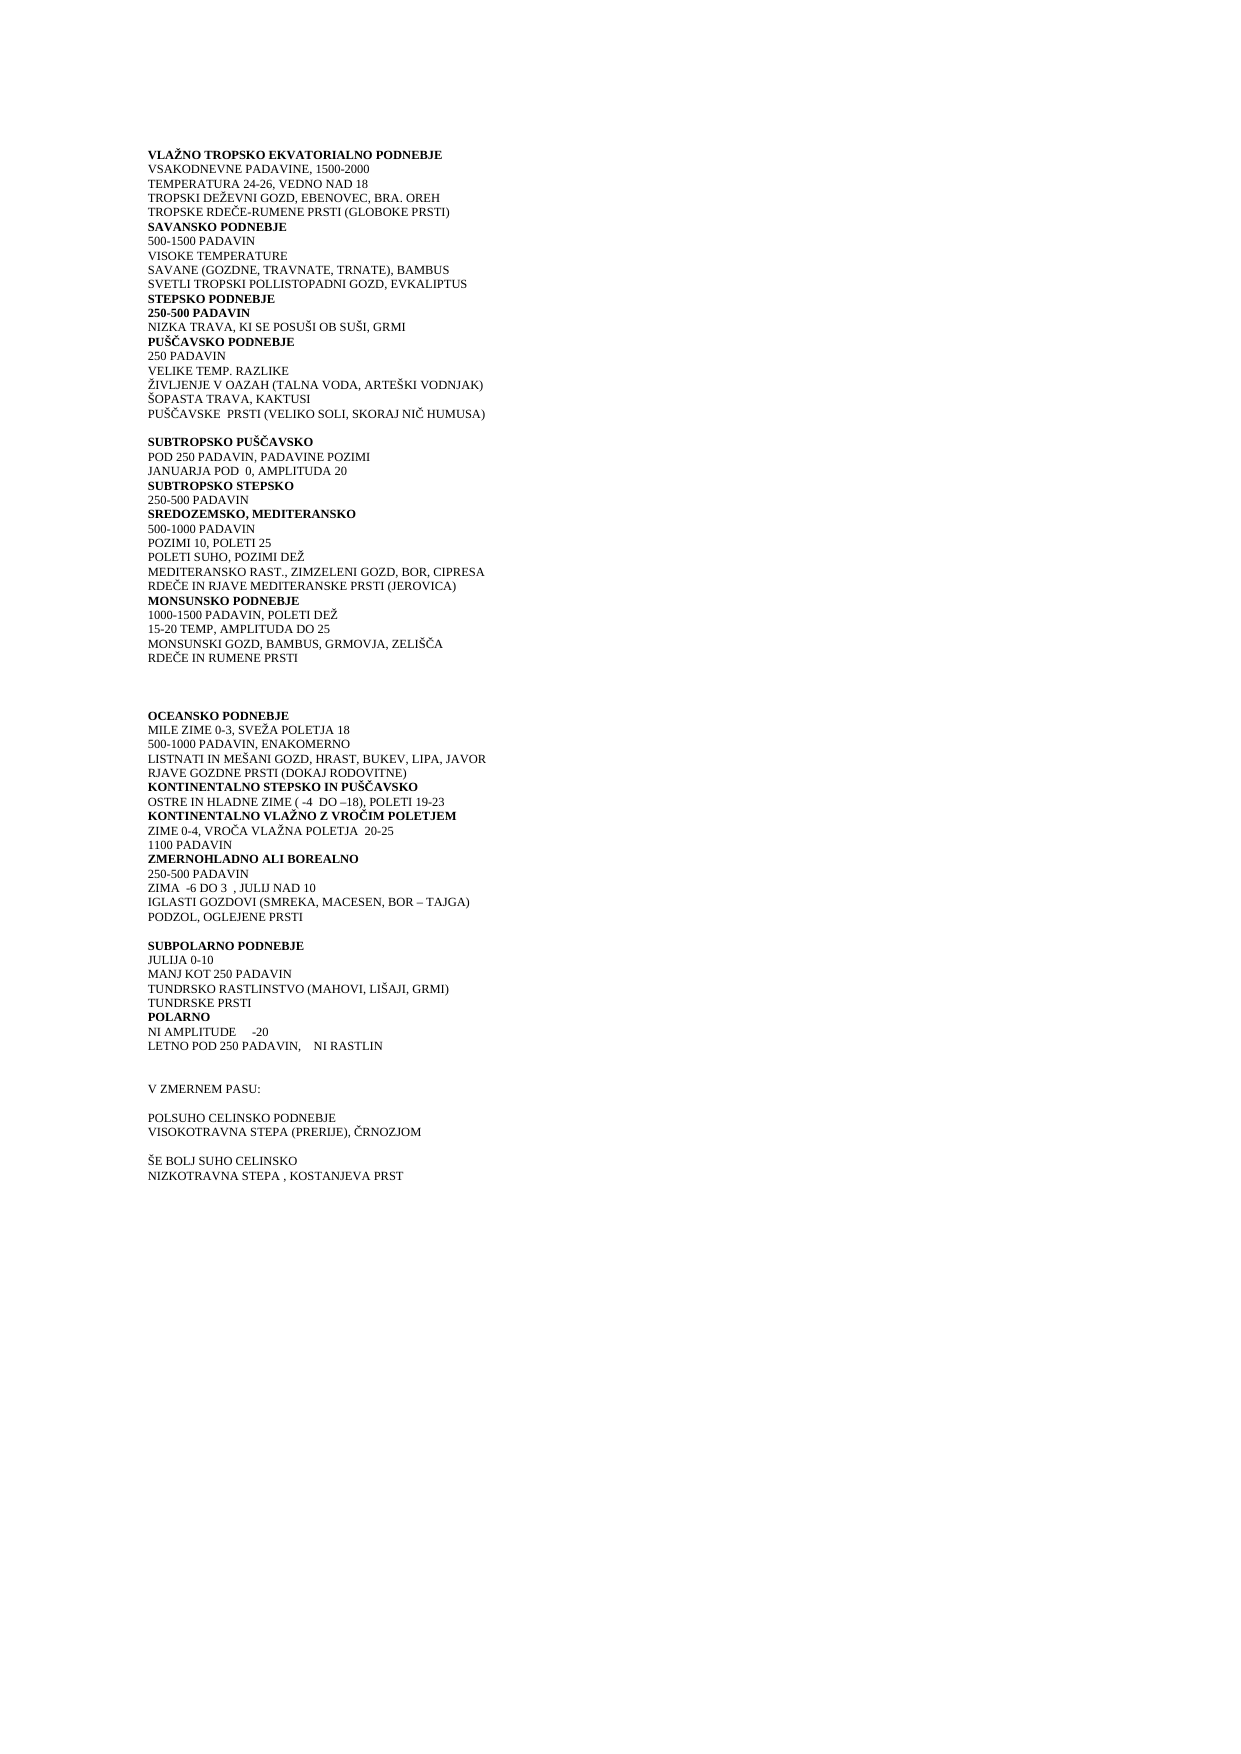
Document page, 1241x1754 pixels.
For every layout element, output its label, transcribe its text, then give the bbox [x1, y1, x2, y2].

subtitle KONTINENTALNO VLAŽNO Z VROČIM POLETJEM [148, 809, 1093, 823]
text TEMPERATURA 24-26, VEDNO NAD 18 [148, 176, 1093, 191]
text VSAKODNEVNE PADAVINE, 1500-2000 [148, 162, 1093, 176]
text 1000-1500 PADAVIN, POLETI DEŽ [148, 608, 1093, 622]
text ŠE BOLJ SUHO CELINSKO [148, 1154, 1093, 1168]
text V ZMERNEM PASU: [148, 1082, 1093, 1096]
text PUŠČAVSKE PRSTI (VELIKO SOLI, SKORAJ NIČ HUMUSA) [148, 406, 1093, 421]
text NI AMPLITUDE -20 [148, 1024, 1093, 1039]
text MONSUNSKI GOZD, BAMBUS, GRMOVJA, ZELIŠČA [148, 636, 1093, 651]
text SVETLI TROPSKI POLLISTOPADNI GOZD, EVKALIPTUS [148, 277, 1093, 291]
text NIZKA TRAVA, KI SE POSUŠI OB SUŠI, GRMI [148, 320, 1093, 334]
text MILE ZIME 0-3, SVEŽA POLETJA 18 [148, 723, 1093, 737]
text 500-1500 PADAVIN [148, 234, 1093, 248]
subtitle POLARNO [148, 1010, 1093, 1024]
text POLETI SUHO, POZIMI DEŽ [148, 550, 1093, 564]
text POD 250 PADAVIN, PADAVINE POZIMI [148, 449, 1093, 464]
subtitle MONSUNSKO PODNEBJE [148, 593, 1093, 608]
text JANUARJA POD 0, AMPLITUDA 20 [148, 464, 1093, 478]
text 1100 PADAVIN [148, 838, 1093, 852]
text RDEČE IN RJAVE MEDITERANSKE PRSTI (JEROVICA) [148, 579, 1093, 593]
text JULIJA 0-10 [148, 953, 1093, 967]
subtitle SUBTROPSKO STEPSKO [148, 478, 1093, 493]
subtitle SREDOZEMSKO, MEDITERANSKO [148, 507, 1093, 521]
subtitle SAVANSKO PODNEBJE [148, 219, 1093, 234]
text RJAVE GOZDNE PRSTI (DOKAJ RODOVITNE) [148, 766, 1093, 780]
subtitle STEPSKO PODNEBJE [148, 291, 1093, 306]
subtitle OCEANSKO PODNEBJE [148, 708, 1093, 723]
text POZIMI 10, POLETI 25 [148, 536, 1093, 550]
subtitle 250-500 PADAVIN [148, 306, 1093, 320]
text 250-500 PADAVIN [148, 493, 1093, 507]
text 15-20 TEMP, AMPLITUDA DO 25 [148, 622, 1093, 636]
text TUNDRSKO RASTLINSTVO (MAHOVI, LIŠAJI, GRMI) [148, 981, 1093, 996]
text OSTRE IN HLADNE ZIME ( -4 DO –18), POLETI 19-23 [148, 794, 1093, 809]
text MANJ KOT 250 PADAVIN [148, 967, 1093, 981]
subtitle SUBTROPSKO PUŠČAVSKO [148, 435, 1093, 449]
text TROPSKE RDEČE-RUMENE PRSTI (GLOBOKE PRSTI) [148, 205, 1093, 219]
text LISTNATI IN MEŠANI GOZD, HRAST, BUKEV, LIPA, JAVOR [148, 751, 1093, 766]
subtitle KONTINENTALNO STEPSKO IN PUŠČAVSKO [148, 780, 1093, 794]
text LETNO POD 250 PADAVIN, NI RASTLIN [148, 1039, 1093, 1053]
subtitle SUBPOLARNO PODNEBJE [148, 938, 1093, 953]
text NIZKOTRAVNA STEPA , KOSTANJEVA PRST [148, 1168, 1093, 1183]
text ŽIVLJENJE V OAZAH (TALNA VODA, ARTEŠKI VODNJAK) [148, 378, 1093, 392]
subtitle PUŠČAVSKO PODNEBJE [148, 334, 1093, 349]
text 500-1000 PADAVIN [148, 521, 1093, 536]
text VELIKE TEMP. RAZLIKE [148, 363, 1093, 378]
text 250 PADAVIN [148, 349, 1093, 363]
subtitle VLAŽNO TROPSKO EKVATORIALNO PODNEBJE [148, 148, 1093, 162]
text ZIMA -6 DO 3 , JULIJ NAD 10 [148, 881, 1093, 895]
text MEDITERANSKO RAST., ZIMZELENI GOZD, BOR, CIPRESA [148, 564, 1093, 579]
text TROPSKI DEŽEVNI GOZD, EBENOVEC, BRA. OREH [148, 191, 1093, 205]
subtitle ZMERNOHLADNO ALI BOREALNO [148, 852, 1093, 866]
text ŠOPASTA TRAVA, KAKTUSI [148, 392, 1093, 406]
text POLSUHO CELINSKO PODNEBJE [148, 1111, 1093, 1125]
text SAVANE (GOZDNE, TRAVNATE, TRNATE), BAMBUS [148, 263, 1093, 277]
text VISOKE TEMPERATURE [148, 248, 1093, 263]
text 250-500 PADAVIN [148, 866, 1093, 881]
text ZIME 0-4, VROČA VLAŽNA POLETJA 20-25 [148, 823, 1093, 838]
text RDEČE IN RUMENE PRSTI [148, 651, 1093, 665]
text TUNDRSKE PRSTI [148, 996, 1093, 1010]
text IGLASTI GOZDOVI (SMREKA, MACESEN, BOR – TAJGA) [148, 895, 1093, 909]
text PODZOL, OGLEJENE PRSTI [148, 909, 1093, 924]
text 500-1000 PADAVIN, ENAKOMERNO [148, 737, 1093, 751]
text VISOKOTRAVNA STEPA (PRERIJE), ČRNOZJOM [148, 1125, 1093, 1139]
